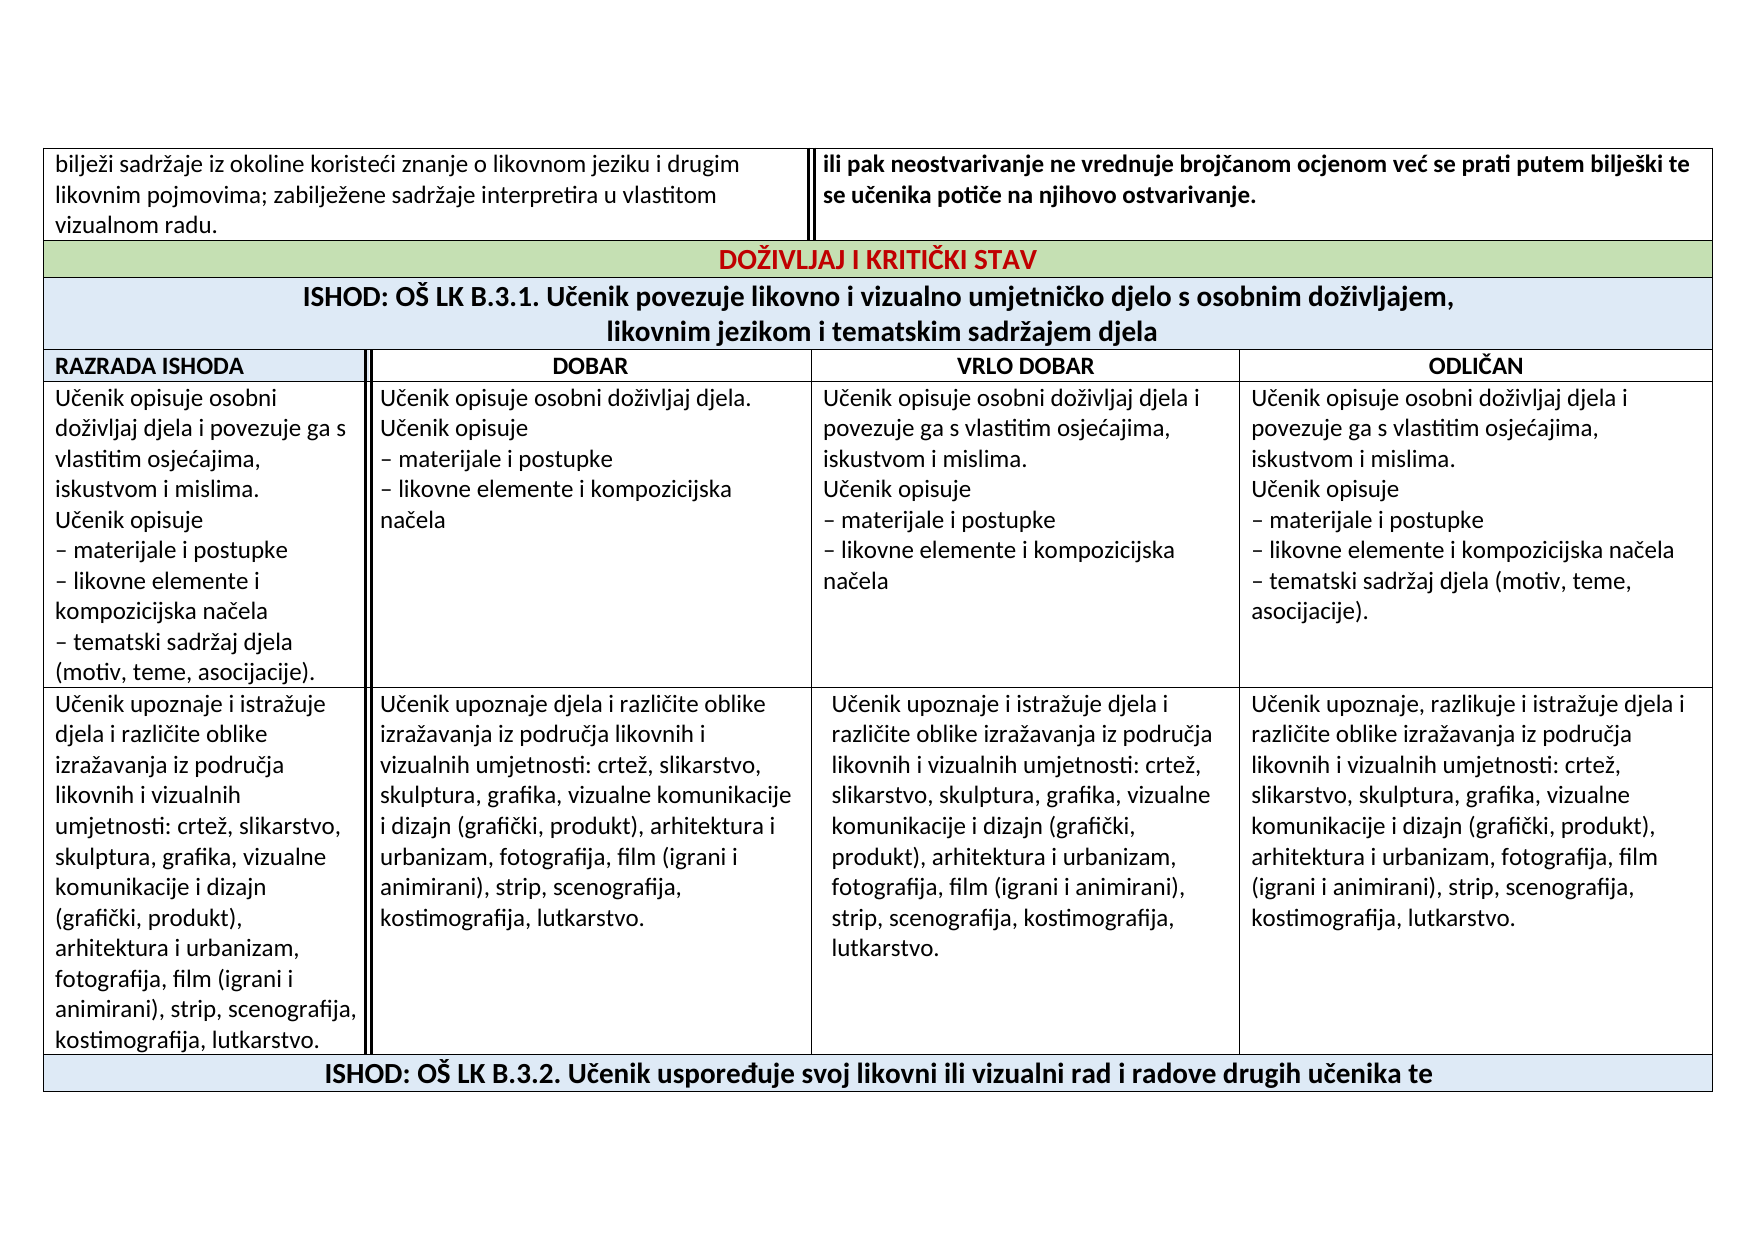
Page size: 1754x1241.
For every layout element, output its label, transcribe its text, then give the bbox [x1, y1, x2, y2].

table_cell VRLO DOBAR [812, 350, 1239, 381]
table_cell Učenik opisuje osobni doživljaj djela i povezuje ga s vlastitim osjećajima, iskustvom i mislima. Učenik opisuje – materijale i postupke – likovne elemente i kompozicijska načela – tematski sadržaj djela (motiv, teme, asocijacije). [1240, 382, 1712, 687]
table_cell Učenik upoznaje i istražuje djela i različite oblike izražavanja iz područja likovnih i vizualnih umjetnosti: crtež, slikarstvo, skulptura, grafika, vizualne komunikacije i dizajn (grafički, produkt), arhitektura i urbanizam, fotografija, film (igrani i animirani), strip, scenografija, kostimografija, lutkarstvo. [44, 688, 364, 1054]
table_cell bilježi sadržaje iz okoline koristeći znanje o likovnom jeziku i drugim likovnim pojmovima; zabilježene sadržaje interpretira u vlastitom vizualnom radu. [44, 149, 807, 240]
table_cell Učenik upoznaje djela i različite oblike izražavanja iz područja likovnih i vizualnih umjetnosti: crtež, slikarstvo, skulptura, grafika, vizualne komunikacije i dizajn (grafički, produkt), arhitektura i urbanizam, fotografija, film (igrani i animirani), strip, scenografija, kostimografija, lutkarstvo. [373, 688, 811, 1054]
table_cell Učenik upoznaje, razlikuje i istražuje djela i različite oblike izražavanja iz područja likovnih i vizualnih umjetnosti: crtež, slikarstvo, skulptura, grafika, vizualne komunikacije i dizajn (grafički, produkt), arhitektura i urbanizam, fotografija, film (igrani i animirani), strip, scenografija, kostimografija, lutkarstvo. [1240, 688, 1712, 1054]
table_cell ISHOD: OŠ LK B.3.2. Učenik uspoređuje svoj likovni ili vizualni rad i radove drugih učenika te [44, 1055, 1712, 1091]
table_cell Učenik opisuje osobni doživljaj djela. Učenik opisuje – materijale i postupke – likovne elemente i kompozicijska načela [373, 382, 811, 687]
table_cell Učenik upoznaje i istražuje djela i različite oblike izražavanja iz područja likovnih i vizualnih umjetnosti: crtež, slikarstvo, skulptura, grafika, vizualne komunikacije i dizajn (grafički, produkt), arhitektura i urbanizam, fotografija, film (igrani i animirani), strip, scenografija, kostimografija, lutkarstvo. [812, 688, 1239, 1054]
table_cell ODLIČAN [1240, 350, 1712, 381]
table_cell Učenik opisuje osobni doživljaj djela i povezuje ga s vlastitim osjećajima, iskustvom i mislima. Učenik opisuje – materijale i postupke – likovne elemente i kompozicijska načela [812, 382, 1239, 687]
table_cell ili pak neostvarivanje ne vrednuje brojčanom ocjenom već se prati putem bilješki te se učenika potiče na njihovo ostvarivanje. [816, 149, 1712, 240]
table_cell Učenik opisuje osobni doživljaj djela i povezuje ga s vlastitim osjećajima, iskustvom i mislima. Učenik opisuje – materijale i postupke – likovne elemente i kompozicijska načela – tematski sadržaj djela (motiv, teme, asocijacije). [44, 382, 364, 687]
table_cell DOBAR [373, 350, 811, 381]
table_cell DOŽIVLJAJ I KRITIČKI STAV [44, 241, 1712, 277]
table_cell ISHOD: OŠ LK B.3.1. Učenik povezuje likovno i vizualno umjetničko djelo s osobnim doživljajem, likovnim jezikom i tematskim sadržajem djela [44, 278, 1712, 349]
table_cell RAZRADA ISHODA [44, 350, 364, 381]
